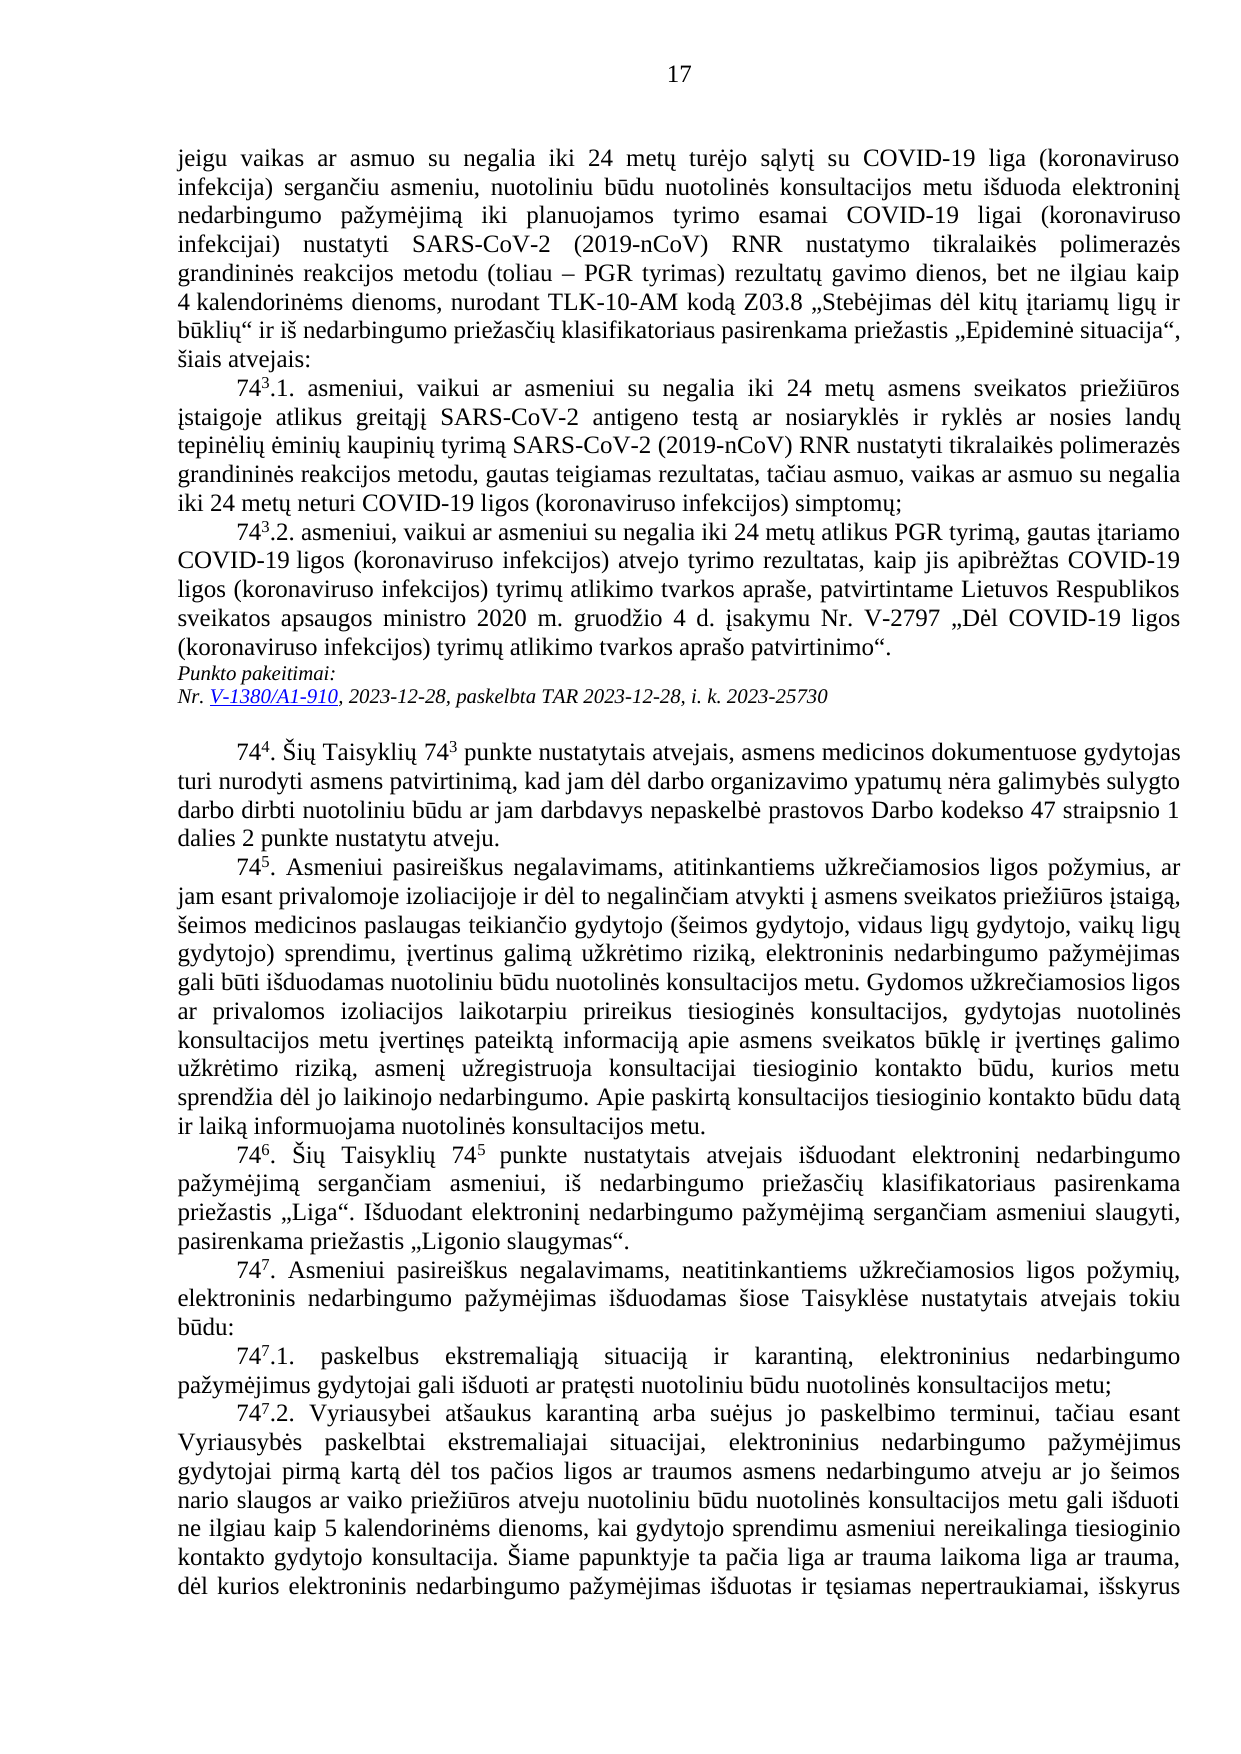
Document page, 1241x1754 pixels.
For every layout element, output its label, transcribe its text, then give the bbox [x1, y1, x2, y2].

text Punkto pakeitimai: [177, 660, 1181, 684]
text 747.1. paskelbus ekstremaliąją situaciją ir karantiną, elektroninius nedarbingumo pažymėjimus gydytojai gali išduoti ar pratęsti nuotoliniu būdu nuotolinės konsultacijos metu; [177, 1341, 1181, 1398]
text jeigu vaikas ar asmuo su negalia iki 24 metų turėjo sąlytį su COVID-19 liga (koronaviruso infekcija) sergančiu asmeniu, nuotoliniu būdu nuotolinės konsultacijos metu išduoda elektroninį nedarbingumo pažymėjimą iki planuojamos tyrimo esamai COVID-19 ligai (koronaviruso infekcijai) nustatyti SARS-CoV-2 (2019-nCoV) RNR nustatymo tikralaikės polimerazės grandininės reakcijos metodu (toliau – PGR tyrimas) rezultatų gavimo dienos, bet ne ilgiau kaip 4 kalendorinėms dienoms, nurodant TLK-10-AM kodą Z03.8 „Stebėjimas dėl kitų įtariamų ligų ir būklių“ ir iš nedarbingumo priežasčių klasifikatoriaus pasirenkama priežastis „Epideminė situacija“, šiais atvejais: [177, 143, 1181, 373]
text 746. Šių Taisyklių 745 punkte nustatytais atvejais išduodant elektroninį nedarbingumo pažymėjimą sergančiam asmeniui, iš nedarbingumo priežasčių klasifikatoriaus pasirenkama priežastis „Liga“. Išduodant elektroninį nedarbingumo pažymėjimą sergančiam asmeniui slaugyti, pasirenkama priežastis „Ligonio slaugymas“. [177, 1140, 1181, 1255]
text 747. Asmeniui pasireiškus negalavimams, neatitinkantiems užkrečiamosios ligos požymių, elektroninis nedarbingumo pažymėjimas išduodamas šiose Taisyklėse nustatytais atvejais tokiu būdu: [177, 1255, 1181, 1341]
text 747.2. Vyriausybei atšaukus karantiną arba suėjus jo paskelbimo terminui, tačiau esant Vyriausybės paskelbtai ekstremaliajai situacijai, elektroninius nedarbingumo pažymėjimus gydytojai pirmą kartą dėl tos pačios ligos ar traumos asmens nedarbingumo atveju ar jo šeimos nario slaugos ar vaiko priežiūros atveju nuotoliniu būdu nuotolinės konsultacijos metu gali išduoti ne ilgiau kaip 5 kalendorinėms dienoms, kai gydytojo sprendimu asmeniui nereikalinga tiesioginio kontakto gydytojo konsultacija. Šiame papunktyje ta pačia liga ar trauma laikoma liga ar trauma, dėl kurios elektroninis nedarbingumo pažymėjimas išduotas ir tęsiamas nepertraukiamai, išskyrus [177, 1398, 1181, 1600]
text Nr. V-1380/A1-910, 2023-12-28, paskelbta TAR 2023-12-28, i. k. 2023-25730 [177, 684, 1181, 708]
text 745. Asmeniui pasireiškus negalavimams, atitinkantiems užkrečiamosios ligos požymius, ar jam esant privalomoje izoliacijoje ir dėl to negalinčiam atvykti į asmens sveikatos priežiūros įstaigą, šeimos medicinos paslaugas teikiančio gydytojo (šeimos gydytojo, vidaus ligų gydytojo, vaikų ligų gydytojo) sprendimu, įvertinus galimą užkrėtimo riziką, elektroninis nedarbingumo pažymėjimas gali būti išduodamas nuotoliniu būdu nuotolinės konsultacijos metu. Gydomos užkrečiamosios ligos ar privalomos izoliacijos laikotarpiu prireikus tiesioginės konsultacijos, gydytojas nuotolinės konsultacijos metu įvertinęs pateiktą informaciją apie asmens sveikatos būklę ir įvertinęs galimo užkrėtimo riziką, asmenį užregistruoja konsultacijai tiesioginio kontakto būdu, kurios metu sprendžia dėl jo laikinojo nedarbingumo. Apie paskirtą konsultacijos tiesioginio kontakto būdu datą ir laiką informuojama nuotolinės konsultacijos metu. [177, 852, 1181, 1140]
text 743.2. asmeniui, vaikui ar asmeniui su negalia iki 24 metų atlikus PGR tyrimą, gautas įtariamo COVID-19 ligos (koronaviruso infekcijos) atvejo tyrimo rezultatas, kaip jis apibrėžtas COVID-19 ligos (koronaviruso infekcijos) tyrimų atlikimo tvarkos apraše, patvirtintame Lietuvos Respublikos sveikatos apsaugos ministro 2020 m. gruodžio 4 d. įsakymu Nr. V-2797 „Dėl COVID-19 ligos (koronaviruso infekcijos) tyrimų atlikimo tvarkos aprašo patvirtinimo“. [177, 517, 1181, 660]
text 743.1. asmeniui, vaikui ar asmeniui su negalia iki 24 metų asmens sveikatos priežiūros įstaigoje atlikus greitąjį SARS-CoV-2 antigeno testą ar nosiaryklės ir ryklės ar nosies landų tepinėlių ėminių kaupinių tyrimą SARS-CoV-2 (2019-nCoV) RNR nustatyti tikralaikės polimerazės grandininės reakcijos metodu, gautas teigiamas rezultatas, tačiau asmuo, vaikas ar asmuo su negalia iki 24 metų neturi COVID-19 ligos (koronaviruso infekcijos) simptomų; [177, 373, 1181, 517]
text 744. Šių Taisyklių 743 punkte nustatytais atvejais, asmens medicinos dokumentuose gydytojas turi nurodyti asmens patvirtinimą, kad jam dėl darbo organizavimo ypatumų nėra galimybės sulygto darbo dirbti nuotoliniu būdu ar jam darbdavys nepaskelbė prastovos Darbo kodekso 47 straipsnio 1 dalies 2 punkte nustatytu atveju. [177, 737, 1181, 852]
